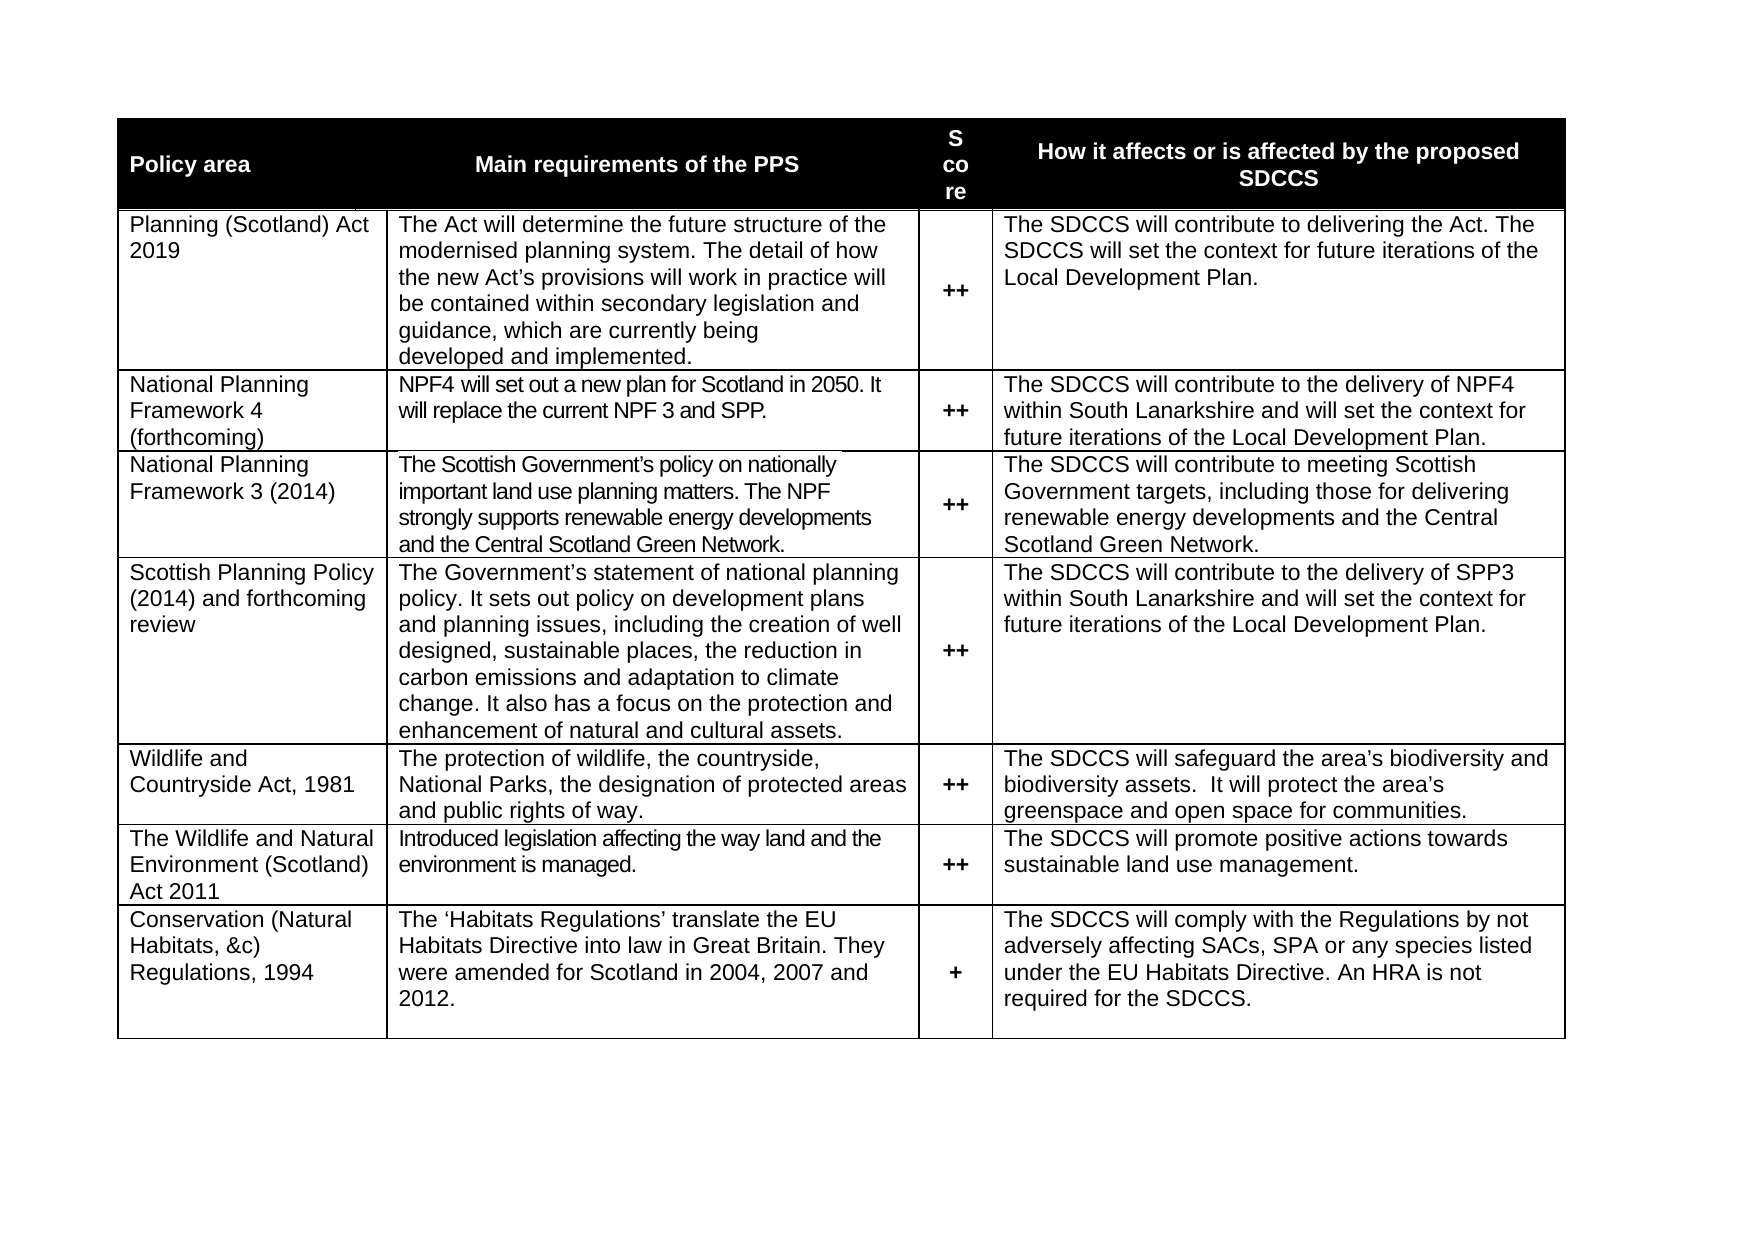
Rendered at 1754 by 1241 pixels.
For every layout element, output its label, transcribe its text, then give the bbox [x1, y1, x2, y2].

table_header Policy area [119, 120, 355, 209]
table_cell ++ [920, 371, 992, 450]
table_cell National Planning Framework 3 (2014) [119, 452, 386, 557]
table_cell The Wildlife and Natural Environment (Scotland) Act 2011 [119, 825, 386, 904]
table_cell The SDCCS will contribute to meeting Scottish Government targets, including those for delivering renewable energy developments and the Central Scotland Green Network. [993, 452, 1564, 557]
table_header Score [920, 120, 992, 209]
table_cell Conservation (Natural Habitats, &c) Regulations, 1994 [119, 906, 386, 1037]
table_cell Planning (Scotland) Act 2019 [119, 211, 386, 369]
table_cell The SDCCS will comply with the Regulations by not adversely affecting SACs, SPA or any species listed under the EU Habitats Directive. An HRA is not required for the SDCCS. [993, 906, 1564, 1037]
table_cell ++ [920, 558, 992, 743]
table_cell Wildlife and Countryside Act, 1981 [119, 745, 386, 823]
table_cell The Government’s statement of national planning policy. It sets out policy on development plans and planning issues, including the creation of well designed, sustainable places, the reduction in carbon emissions and adaptation to climate change. It also has a focus on the protection and enhancement of natural and cultural assets. [388, 558, 918, 743]
table_cell The SDCCS will contribute to the delivery of SPP3 within South Lanarkshire and will set the context for future iterations of the Local Development Plan. [993, 558, 1564, 743]
table_cell The SDCCS will promote positive actions towards sustainable land use management. [993, 825, 1564, 904]
table_header Main requirements of the PPS [356, 120, 918, 209]
table_cell The ‘Habitats Regulations’ translate the EU Habitats Directive into law in Great Britain. They were amended for Scotland in 2004, 2007 and 2012. [388, 906, 918, 1037]
table_cell The SDCCS will contribute to delivering the Act. The SDCCS will set the context for future iterations of the Local Development Plan. [993, 211, 1564, 369]
table_cell The Scottish Government’s policy on nationally important land use planning matters. The NPF strongly supports renewable energy developments and the Central Scotland Green Network. [388, 452, 918, 557]
table_cell The SDCCS will contribute to the delivery of NPF4 within South Lanarkshire and will set the context for future iterations of the Local Development Plan. [993, 371, 1564, 450]
table_cell The Act will determine the future structure of the modernised planning system. The detail of how the new Act’s provisions will work in practice will be contained within secondary legislation and guidance, which are currently being developed and implemented. [388, 211, 918, 369]
table_cell ++ [920, 745, 992, 823]
table_cell The SDCCS will safeguard the area’s biodiversity and biodiversity assets. It will protect the area’s greenspace and open space for communities. [993, 745, 1564, 823]
table_cell National Planning Framework 4 (forthcoming) [119, 371, 386, 450]
table_cell ++ [920, 211, 992, 369]
table_header How it affects or is affected by the proposed SDCCS [993, 120, 1564, 209]
table_cell The protection of wildlife, the countryside, National Parks, the designation of protected areas and public rights of way. [388, 745, 918, 823]
table_cell Scottish Planning Policy (2014) and forthcoming review [119, 558, 386, 743]
table_cell ++ [920, 825, 992, 904]
table_cell NPF4 will set out a new plan for Scotland in 2050. It will replace the current NPF 3 and SPP. [388, 371, 918, 450]
table_cell ++ [920, 452, 992, 557]
table_cell + [920, 906, 992, 1037]
table_cell Introduced legislation affecting the way land and the environment is managed. [388, 825, 918, 904]
